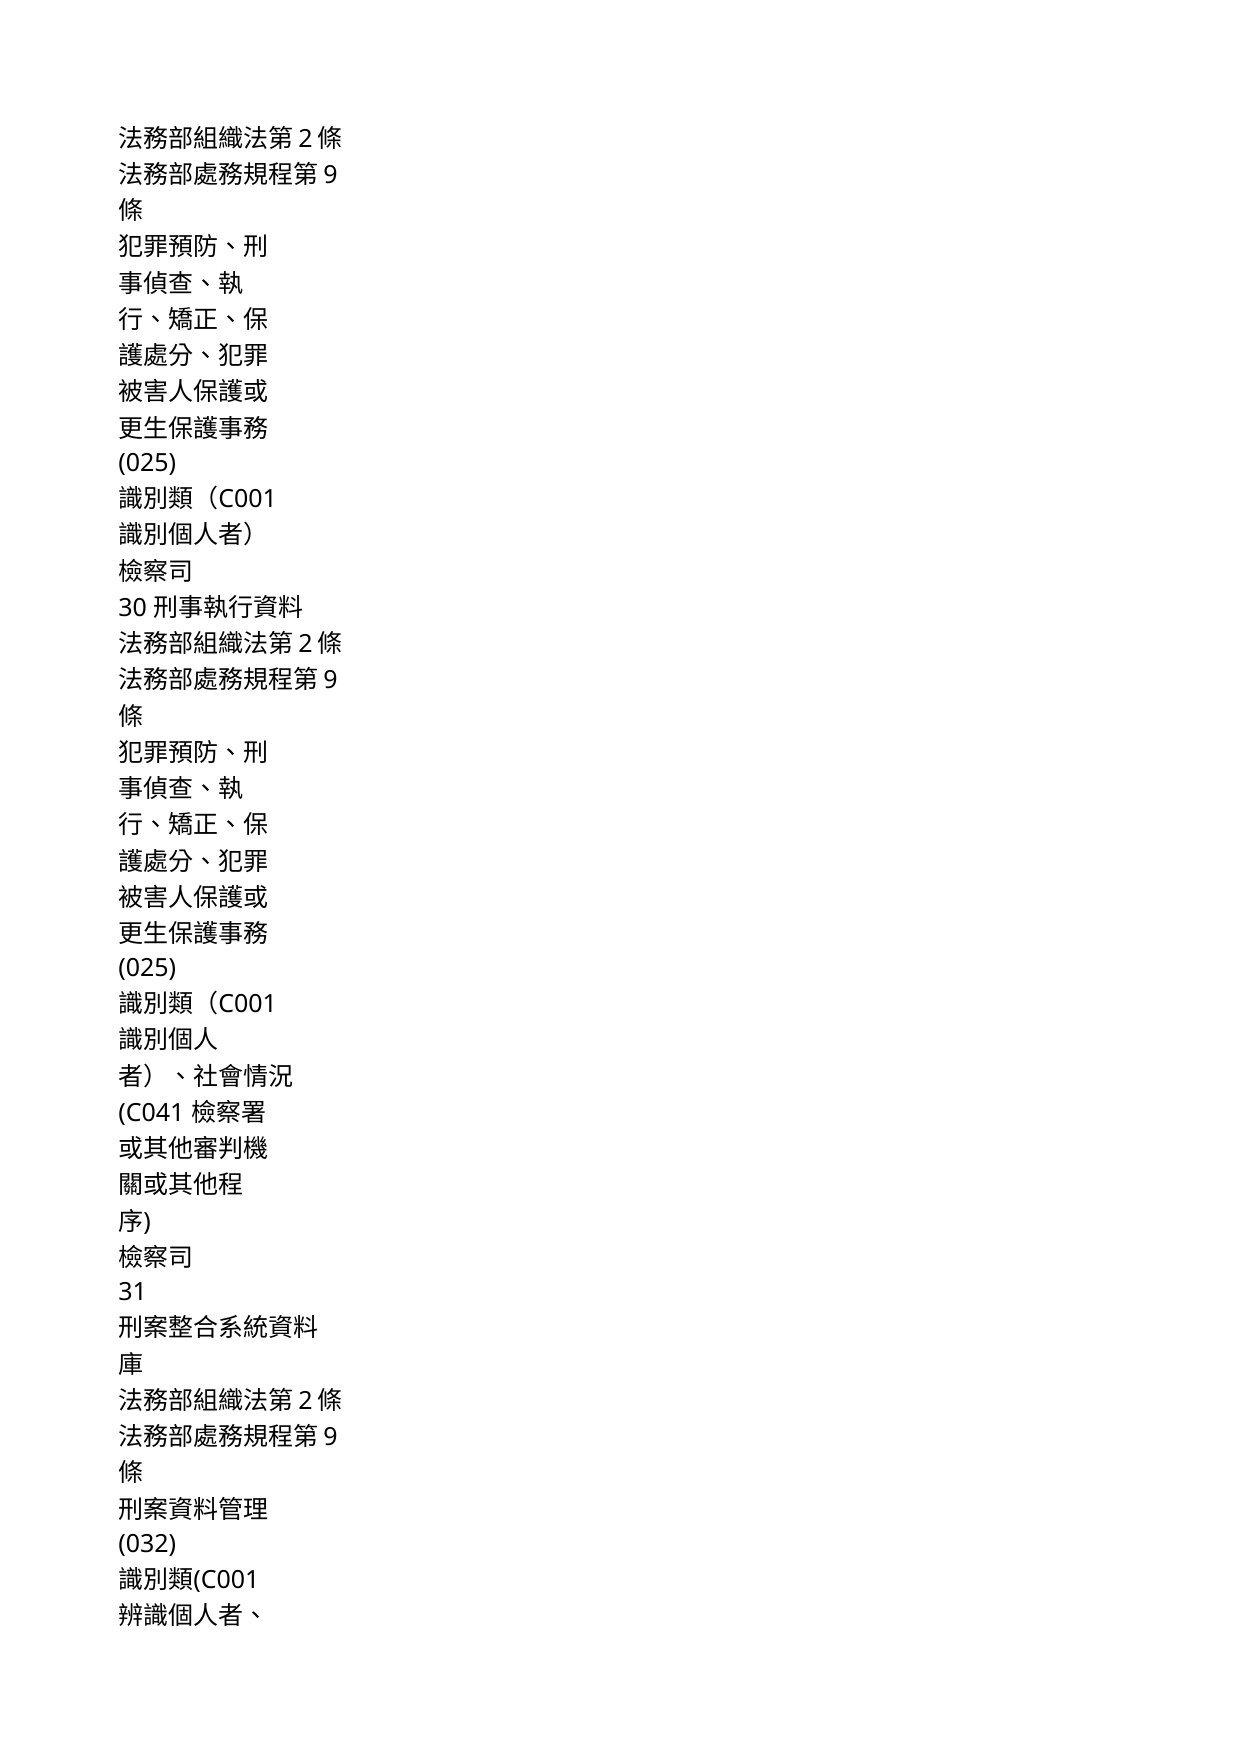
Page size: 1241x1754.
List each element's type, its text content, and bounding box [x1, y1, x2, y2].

text 辨識個人者、 [118, 1596, 1122, 1632]
text 被害人保護或 [118, 877, 1122, 913]
text (025) [118, 950, 1122, 984]
text 檢察司 [118, 1237, 1122, 1274]
text 者）、社會情況 [118, 1056, 1122, 1092]
text 31 [118, 1274, 1122, 1308]
text 法務部組織法第2條 [118, 1380, 1122, 1417]
text 檢察司 [118, 551, 1122, 587]
text 刑案資料管理 [118, 1489, 1122, 1525]
text 犯罪預防、刑 [118, 732, 1122, 768]
text 刑案整合系統資料 [118, 1308, 1122, 1344]
text 護處分、犯罪 [118, 336, 1122, 372]
text 識別類（C001 [118, 478, 1122, 515]
text 序) [118, 1201, 1122, 1237]
text (032) [118, 1525, 1122, 1559]
text 法務部處務規程第9 [118, 1417, 1122, 1453]
text 事偵查、執 [118, 263, 1122, 299]
text 法務部處務規程第9 [118, 154, 1122, 191]
text 犯罪預防、刑 [118, 227, 1122, 263]
text 法務部處務規程第9 [118, 660, 1122, 696]
text 更生保護事務 [118, 913, 1122, 950]
text 法務部組織法第2條 [118, 623, 1122, 660]
text (025) [118, 444, 1122, 478]
text 識別類(C001 [118, 1559, 1122, 1596]
text 行、矯正、保 [118, 299, 1122, 336]
text 被害人保護或 [118, 372, 1122, 408]
text 行、矯正、保 [118, 805, 1122, 841]
text 條 [118, 696, 1122, 732]
text 識別類（C001 [118, 984, 1122, 1020]
text 事偵查、執 [118, 768, 1122, 805]
text 更生保護事務 [118, 408, 1122, 444]
text 或其他審判機 [118, 1129, 1122, 1165]
text 護處分、犯罪 [118, 841, 1122, 877]
text 30 刑事執行資料 [118, 587, 1122, 623]
text 法務部組織法第2條 [118, 118, 1122, 154]
text 識別個人 [118, 1020, 1122, 1056]
text (C041 檢察署 [118, 1092, 1122, 1129]
text 關或其他程 [118, 1165, 1122, 1201]
text 條 [118, 1453, 1122, 1489]
text 庫 [118, 1344, 1122, 1380]
text 條 [118, 191, 1122, 227]
text 識別個人者） [118, 515, 1122, 551]
